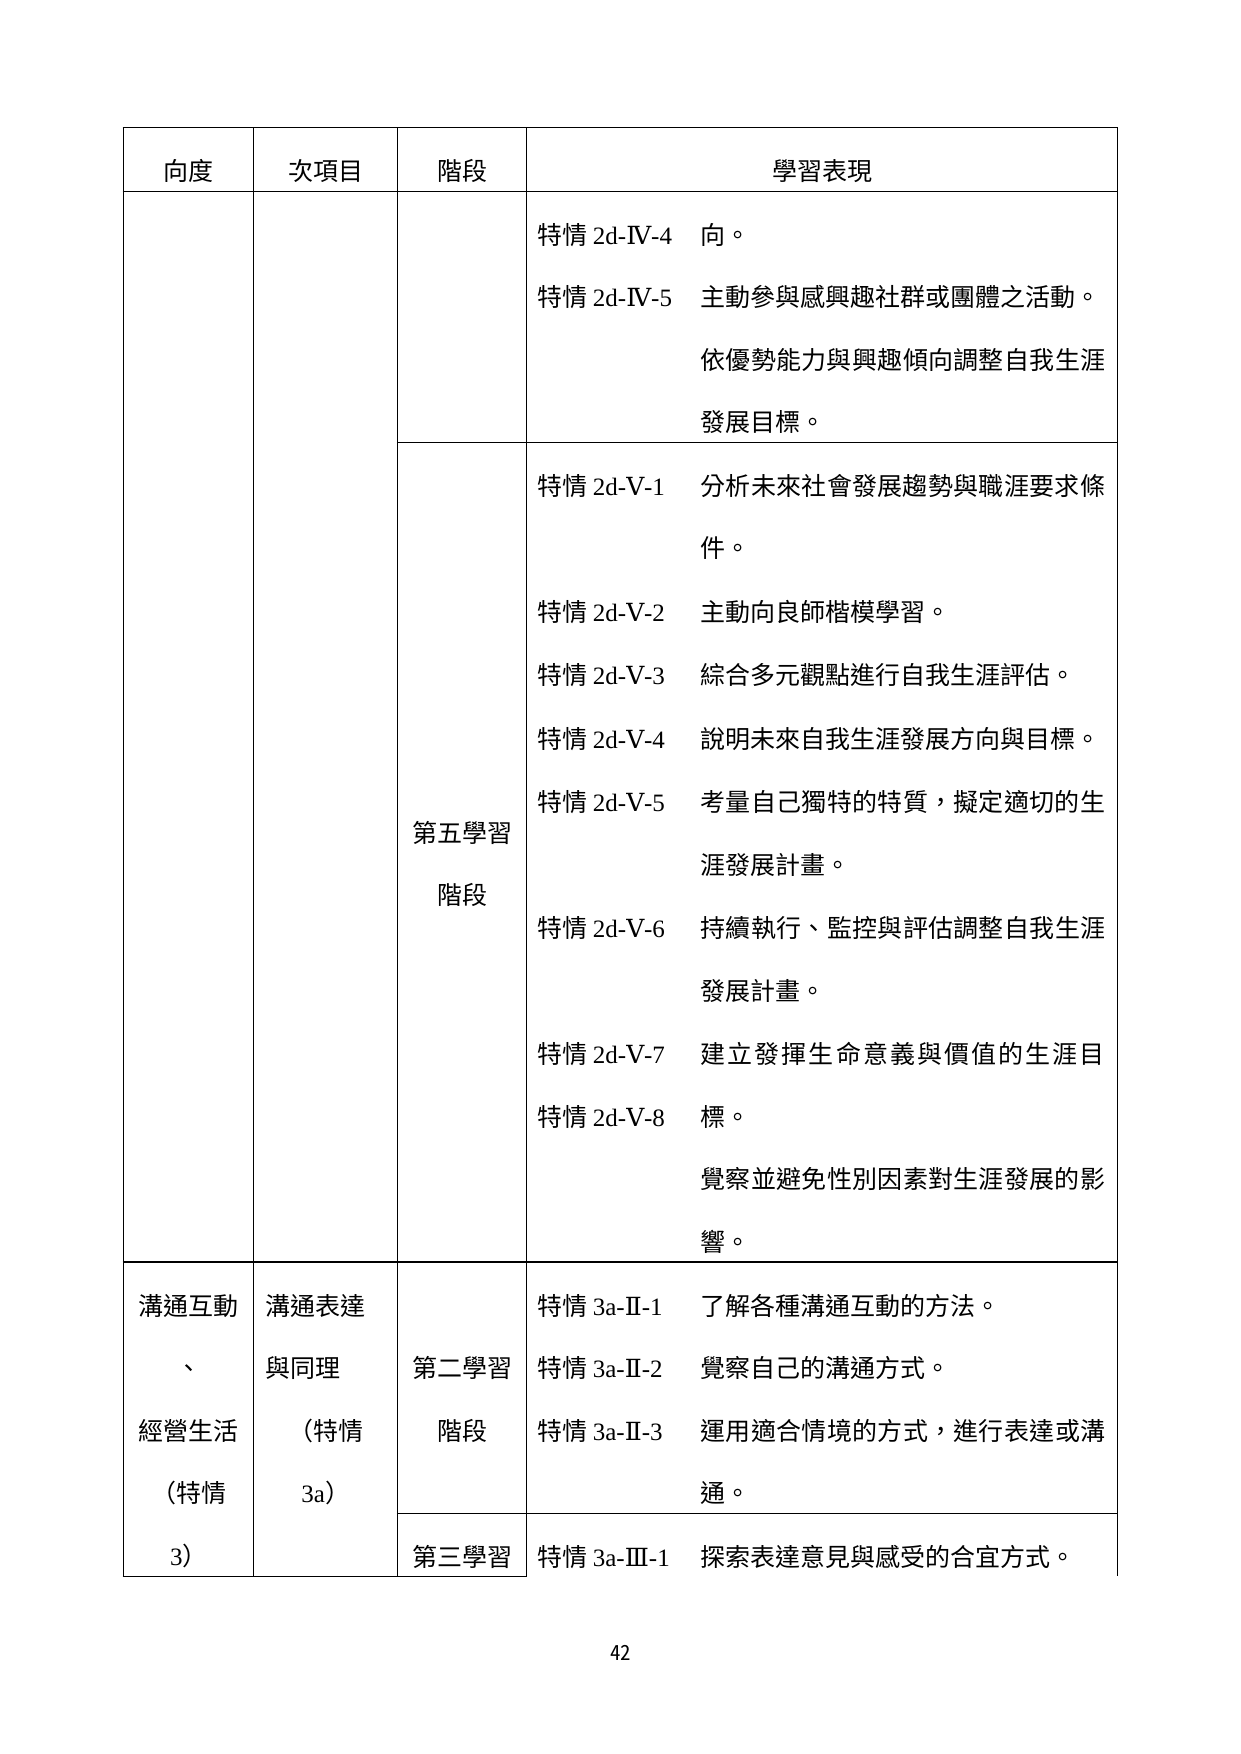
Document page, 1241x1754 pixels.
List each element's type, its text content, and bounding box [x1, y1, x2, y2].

table_cell 向。 主動參與感興趣社群或團體之活動。 依優勢能力與興趣傾向調整自我生涯發展目標。 [689, 192, 1117, 442]
table_cell 溝通互動 、 經營生活 （特情3） [124, 1263, 253, 1576]
table_cell 第五學習階段 [398, 443, 526, 1261]
table_header 次項目 [254, 128, 397, 191]
table_cell [254, 192, 397, 1261]
table_cell 了解各種溝通互動的方法。 覺察自己的溝通方式。 運用適合情境的方式，進行表達或溝通。 [689, 1263, 1117, 1512]
table_cell 特情2d-Ⅴ-2 [527, 568, 689, 631]
table_cell 主動向良師楷模學習。 [689, 568, 1117, 631]
table_cell 特情2d-Ⅳ-4 特情2d-Ⅳ-5 [527, 192, 689, 442]
table_cell 分析未來社會發展趨勢與職涯要求條件。 [689, 443, 1117, 568]
table_cell [124, 192, 253, 1261]
table_header 學習表現 [527, 128, 1117, 191]
table_cell 特情2d-Ⅴ-1 [527, 443, 689, 568]
table_cell 第二學習階段 [398, 1263, 526, 1512]
table_header 階段 [398, 128, 526, 191]
table_cell 第三學習 [398, 1514, 526, 1576]
table_cell 特情2d-Ⅴ-5 [527, 758, 689, 884]
table_cell 持續執行、監控與評估調整自我生涯發展計畫。 [689, 884, 1117, 1010]
table_cell 探索表達意見與感受的合宜方式。 [689, 1514, 1117, 1576]
table_cell 說明未來自我生涯發展方向與目標。 [689, 695, 1117, 758]
table_header 向度 [124, 128, 253, 191]
table_cell 特情2d-Ⅴ-4 [527, 695, 689, 758]
table_cell 建立發揮生命意義與價值的生涯目標。 覺察並避免性別因素對生涯發展的影響。 [689, 1010, 1117, 1261]
table_cell 特情2d-Ⅴ-6 [527, 884, 689, 1010]
table_cell 特情3a-Ⅲ-1 [527, 1514, 689, 1576]
table_cell [398, 192, 526, 442]
table_cell 特情3a-Ⅱ-1 特情3a-Ⅱ-2 特情3a-Ⅱ-3 [527, 1263, 689, 1512]
table_cell 綜合多元觀點進行自我生涯評估。 [689, 631, 1117, 695]
table_cell 特情2d-Ⅴ-7 特情2d-Ⅴ-8 [527, 1010, 689, 1261]
table_cell 考量自己獨特的特質，擬定適切的生涯發展計畫。 [689, 758, 1117, 884]
table_cell 特情2d-Ⅴ-3 [527, 631, 689, 695]
table_cell 溝通表達與同理 （特情3a） [254, 1263, 397, 1576]
